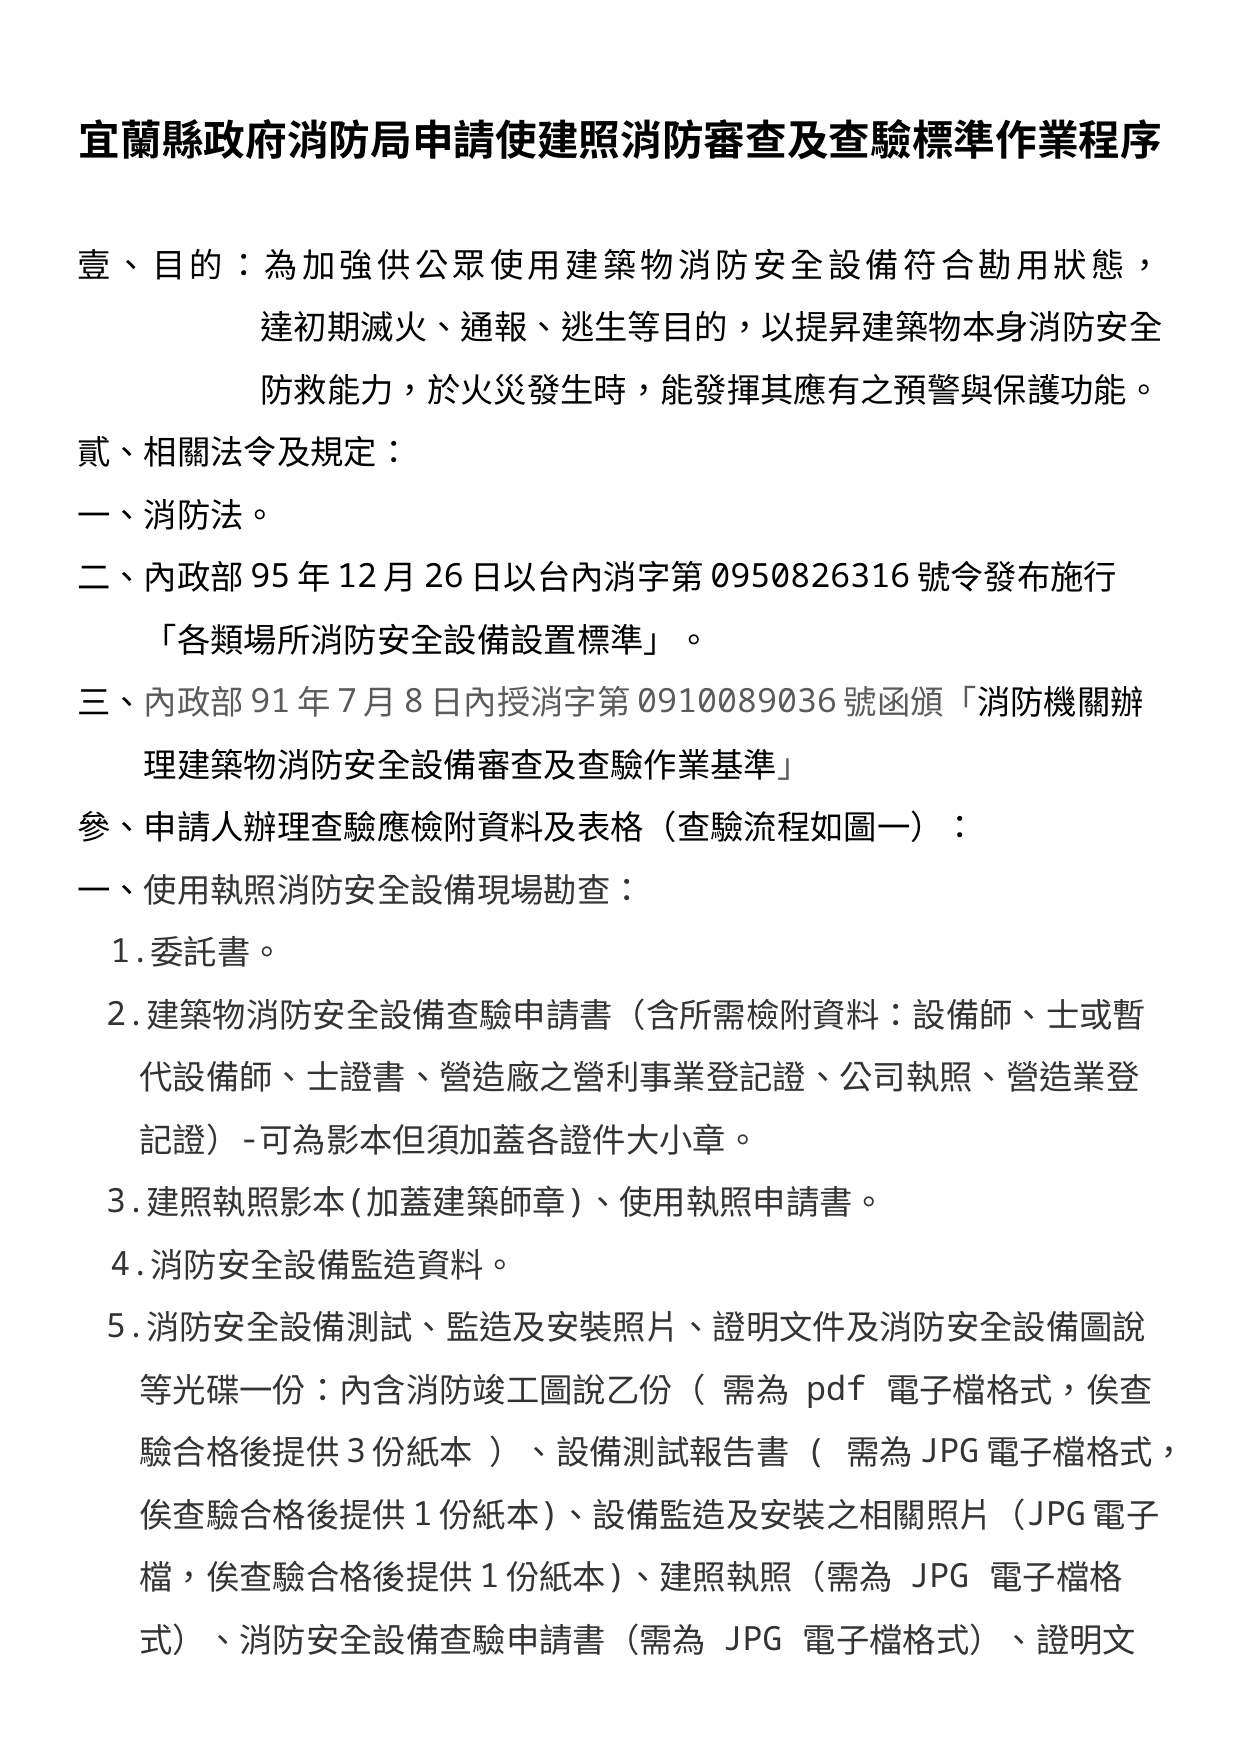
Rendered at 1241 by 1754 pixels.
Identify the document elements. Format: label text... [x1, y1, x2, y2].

text 一、消防法。 [77, 471, 1163, 533]
text 宜蘭縣政府消防局申請使建照消防審查及查驗標準作業程序 [77, 96, 1163, 158]
text 4.消防安全設備監造資料。 [77, 1221, 1163, 1283]
text 5.消防安全設備測試、監造及安裝照片、證明文件及消防安全設備圖說等光碟一份：內含消防竣工圖說乙份（ 需為 pdf 電子檔格式，俟查驗合格後提供3份紙本 ）、設備測試報告書 ( 需為JPG電子檔格式，俟查驗合格後提供1份紙本)、設備監造及安裝之相關照片（JPG電子檔，俟查驗合格後提供1份紙本)、建照執照（需為 JPG 電子檔格式）、消防安全設備查驗申請書（需為 JPG 電子檔格式）、證明文件（需為 JPG 電子檔格式）。 [106, 1283, 1163, 1658]
text 參、申請人辦理查驗應檢附資料及表格（查驗流程如圖一）： [77, 783, 1163, 846]
text 3.建照執照影本(加蓋建築師章)、使用執照申請書。 [106, 1158, 1163, 1221]
text 壹、目的：為加強供公眾使用建築物消防安全設備符合勘用狀態， 達初期滅火、通報、逃生等目的，以提昇建築物本身消防安全防救能力，於火災發生時，能發揮其應有之預警與保護功能。 [77, 221, 1163, 408]
text 三、內政部91年7月8日內授消字第0910089036號函頒「消防機關辦理建築物消防安全設備審查及查驗作業基準」 [77, 658, 1163, 783]
text 2.建築物消防安全設備查驗申請書（含所需檢附資料：設備師、士或暫代設備師、士證書、營造廠之營利事業登記證、公司執照、營造業登記證）-可為影本但須加蓋各證件大小章。 [106, 971, 1163, 1158]
text 二、內政部95年12月26日以台內消字第0950826316號令發布施行「各類場所消防安全設備設置標準」。 [77, 533, 1163, 658]
text 貳、相關法令及規定： [77, 408, 1163, 471]
text 一、使用執照消防安全設備現場勘查： [77, 846, 1163, 908]
text 1.委託書。 [77, 908, 1163, 971]
